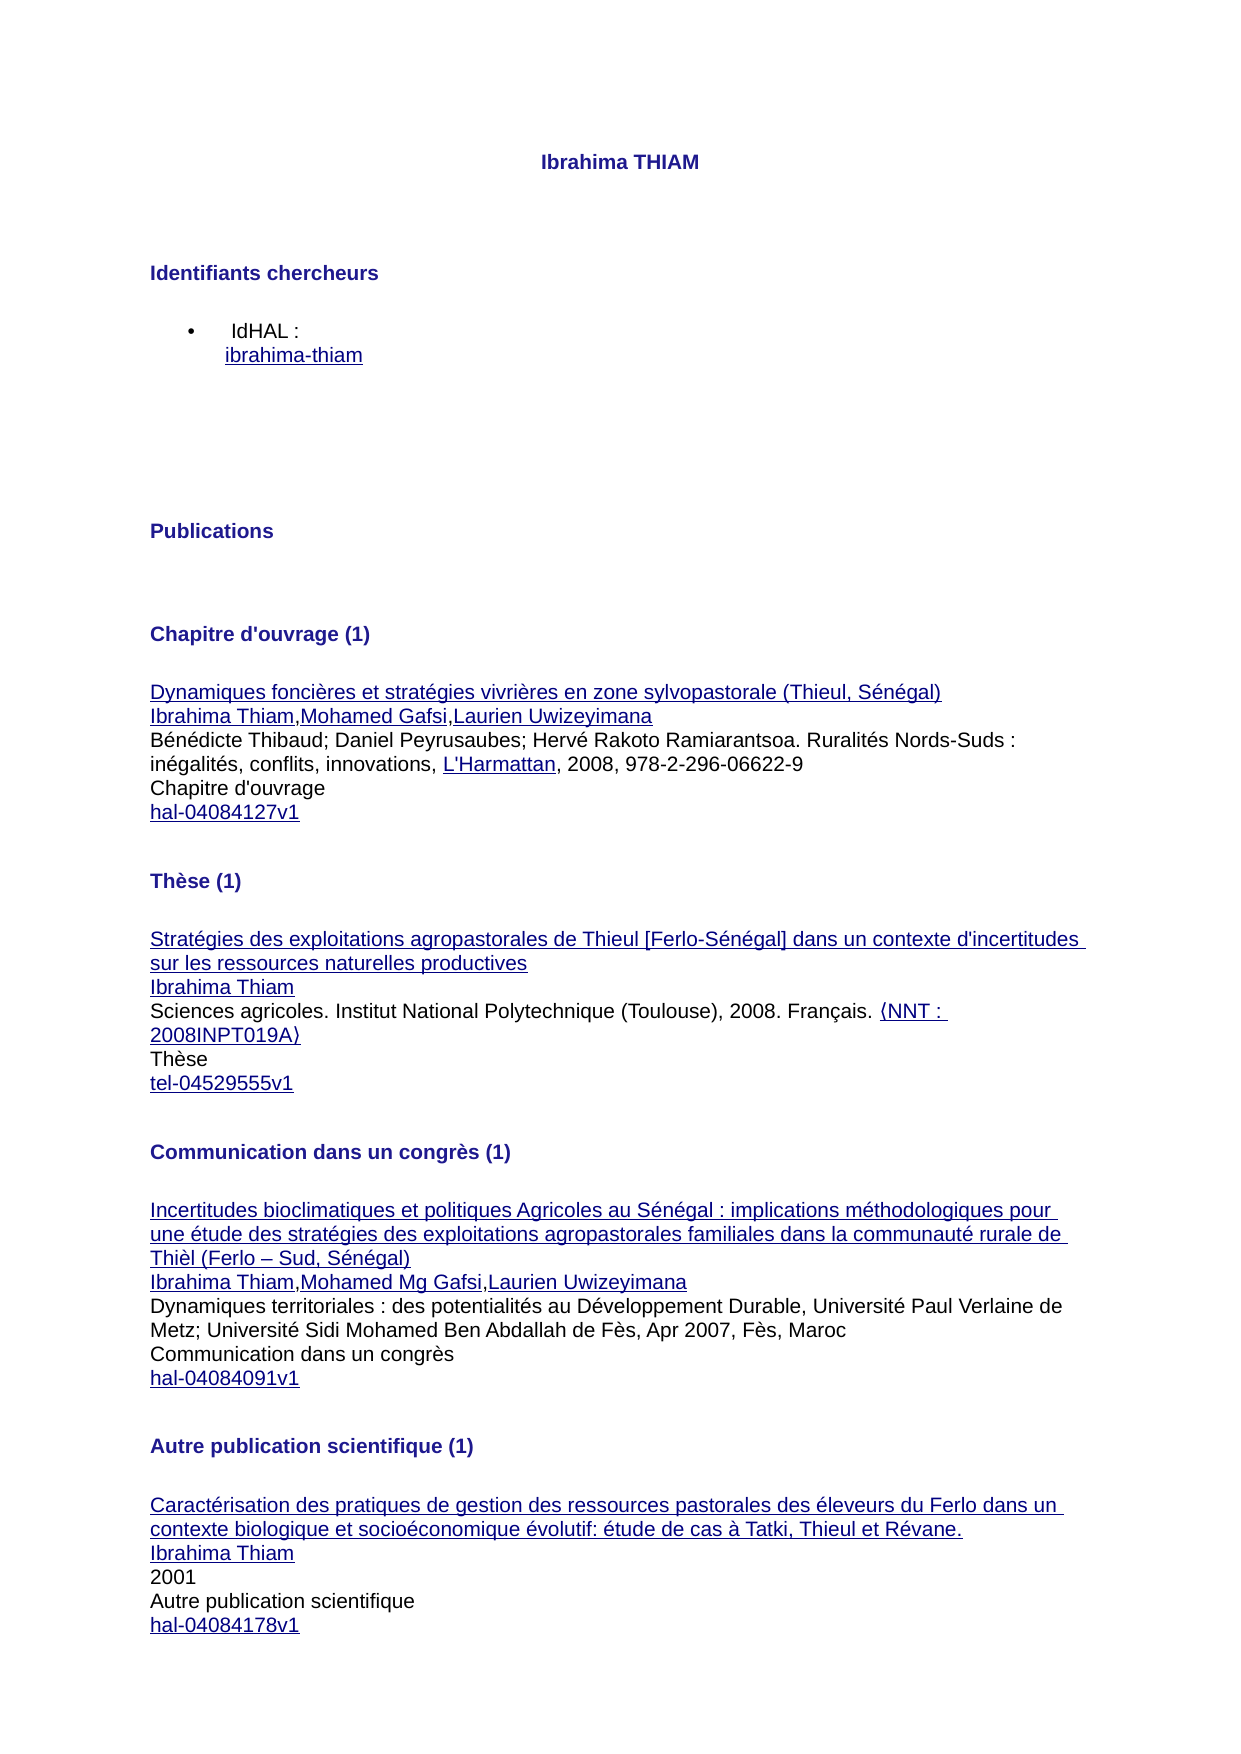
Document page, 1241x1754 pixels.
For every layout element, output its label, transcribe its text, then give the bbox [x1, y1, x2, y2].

subtitle Publications [150, 519, 1090, 543]
subtitle Thèse (1) [150, 869, 1090, 893]
table_header Stratégies des exploitations agropastorales de Thieul [Ferlo-Sénégal] dans un contexte d'incertitudes sur les ressources naturelles productives Ibrahima Thiam Sciences agricoles. Institut National Polytechnique (Toulouse), 2008. Français. ⟨NNT : 2008INPT019A⟩ Thèse tel-04529555v1 [150, 927, 1090, 1095]
subtitle Communication dans un congrès (1) [150, 1139, 1090, 1163]
list ibrahima-thiam [187, 343, 1090, 367]
subtitle Ibrahima THIAM [150, 150, 1090, 174]
list IdHAL : [187, 319, 1090, 343]
table_header Caractérisation des pratiques de gestion des ressources pastorales des éleveurs du Ferlo dans un contexte biologique et socioéconomique évolutif: étude de cas à Tatki, Thieul et Révane. Ibrahima Thiam 2001 Autre publication scientifique hal-04084178v1 [150, 1493, 1090, 1636]
table_header Dynamiques foncières et stratégies vivrières en zone sylvopastorale (Thieul, Sénégal) Ibrahima Thiam,Mohamed Gafsi,Laurien Uwizeyimana Bénédicte Thibaud; Daniel Peyrusaubes; Hervé Rakoto Ramiarantsoa. Ruralités Nords-Suds : inégalités, conflits, innovations, L'Harmattan, 2008, 978-2-296-06622-9 Chapitre d'ouvrage hal-04084127v1 [150, 680, 1090, 824]
table_header Incertitudes bioclimatiques et politiques Agricoles au Sénégal : implications méthodologiques pour une étude des stratégies des exploitations agropastorales familiales dans la communauté rurale de Thièl (Ferlo – Sud, Sénégal) Ibrahima Thiam,Mohamed Mg Gafsi,Laurien Uwizeyimana Dynamiques territoriales : des potentialités au Développement Durable, Université Paul Verlaine de Metz; Université Sidi Mohamed Ben Abdallah de Fès, Apr 2007, Fès, Maroc Communication dans un congrès hal-04084091v1 [150, 1198, 1090, 1389]
subtitle Autre publication scientifique (1) [150, 1434, 1090, 1458]
subtitle Identifiants chercheurs [150, 260, 1090, 284]
subtitle Chapitre d'ouvrage (1) [150, 622, 1090, 646]
